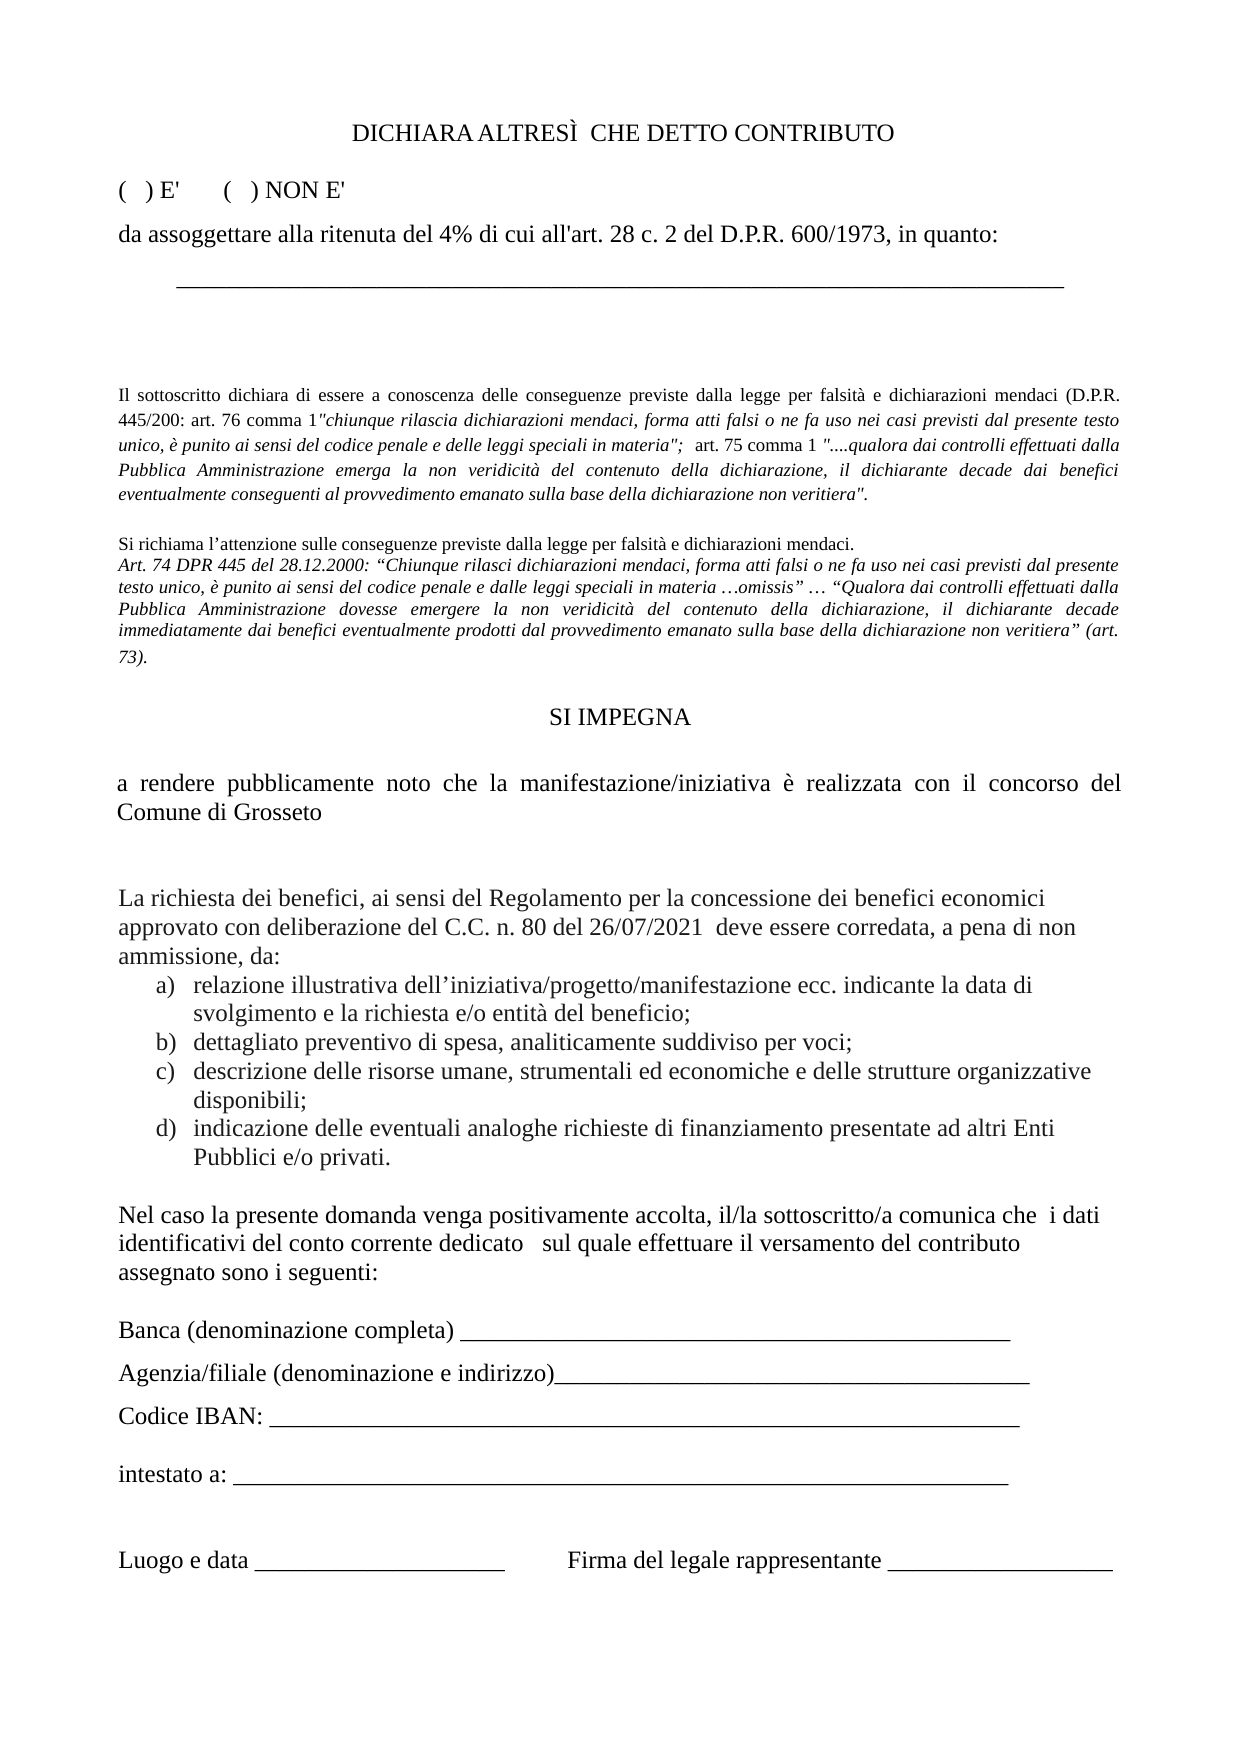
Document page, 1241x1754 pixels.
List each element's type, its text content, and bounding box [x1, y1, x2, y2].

list dettagliato preventivo di spesa, analiticamente suddiviso per voci; [156, 1027, 1122, 1056]
list descrizione delle risorse umane, strumentali ed economiche e delle strutture organizzative disponibili; [156, 1056, 1122, 1113]
text Il sottoscritto dichiara di essere a conoscenza delle conseguenze previste dalla legge per falsità e dichiarazioni mendaci (D.P.R. 445/200: art. 76 comma 1"chiunque rilascia dichiarazioni mendaci, forma atti falsi o ne fa uso nei casi previsti dal presente testo unico, è punito ai sensi del codice penale e delle leggi speciali in materia"; art. 75 comma 1 "....qualora dai controlli effettuati dalla Pubblica Amministrazione emerga la non veridicità del contenuto della dichiarazione, il dichiarante decade dai benefici eventualmente conseguenti al provvedimento emanato sulla base della dichiarazione non veritiera". [118, 384, 1122, 505]
text Agenzia/filiale (denominazione e indirizzo)______________________________________ [118, 1358, 1122, 1387]
text da assoggettare alla ritenuta del 4% di cui all'art. 28 c. 2 del D.P.R. 600/1973, in quanto: [118, 219, 1122, 247]
text Codice IBAN: ____________________________________________________________ [118, 1401, 1122, 1430]
text La richiesta dei benefici, ai sensi del Regolamento per la concessione dei benefici economici approvato con deliberazione del C.C. n. 80 del 26/07/2021 deve essere corredata, a pena di non ammissione, da: [118, 883, 1122, 970]
text ( ) E' ( ) NON E' [118, 176, 1122, 204]
text SI IMPEGNA [118, 702, 1122, 731]
text Art. 74 DPR 445 del 28.12.2000: “Chiunque rilasci dichiarazioni mendaci, forma atti falsi o ne fa uso nei casi previsti dal presente testo unico, è punito ai sensi del codice penale e dalle leggi speciali in materia …omissis” … “Qualora dai controlli effettuati dalla Pubblica Amministrazione dovesse emergere la non veridicità del contenuto della dichiarazione, il dichiarante decade immediatamente dai benefici eventualmente prodotti dal provvedimento emanato sulla base della dichiarazione non veritiera” (art. 73). [118, 554, 1122, 669]
text Nel caso la presente domanda venga positivamente accolta, il/la sottoscritto/a comunica che i dati identificativi del conto corrente dedicato sul quale effettuare il versamento del contributo assegnato sono i seguenti: [118, 1200, 1122, 1286]
list indicazione delle eventuali analoghe richieste di finanziamento presentate ad altri Enti Pubblici e/o privati. [156, 1113, 1122, 1171]
text DICHIARA ALTRESÌ CHE DETTO CONTRIBUTO [118, 118, 1122, 147]
text intestato a: ______________________________________________________________ [118, 1459, 1122, 1487]
text Luogo e data ____________________ Firma del legale rappresentante __________________ [118, 1545, 1122, 1574]
list a rendere pubblicamente noto che la manifestazione/iniziativa è realizzata con il concorso del Comune di Grosseto [117, 768, 1122, 826]
text _______________________________________________________________________ [118, 262, 1122, 291]
list relazione illustrativa dell’iniziativa/progetto/manifestazione ecc. indicante la data di svolgimento e la richiesta e/o entità del beneficio; [156, 970, 1122, 1027]
text Banca (denominazione completa) ____________________________________________ [118, 1315, 1122, 1343]
text Si richiama l’attenzione sulle conseguenze previste dalla legge per falsità e dichiarazioni mendaci. [118, 533, 1122, 554]
